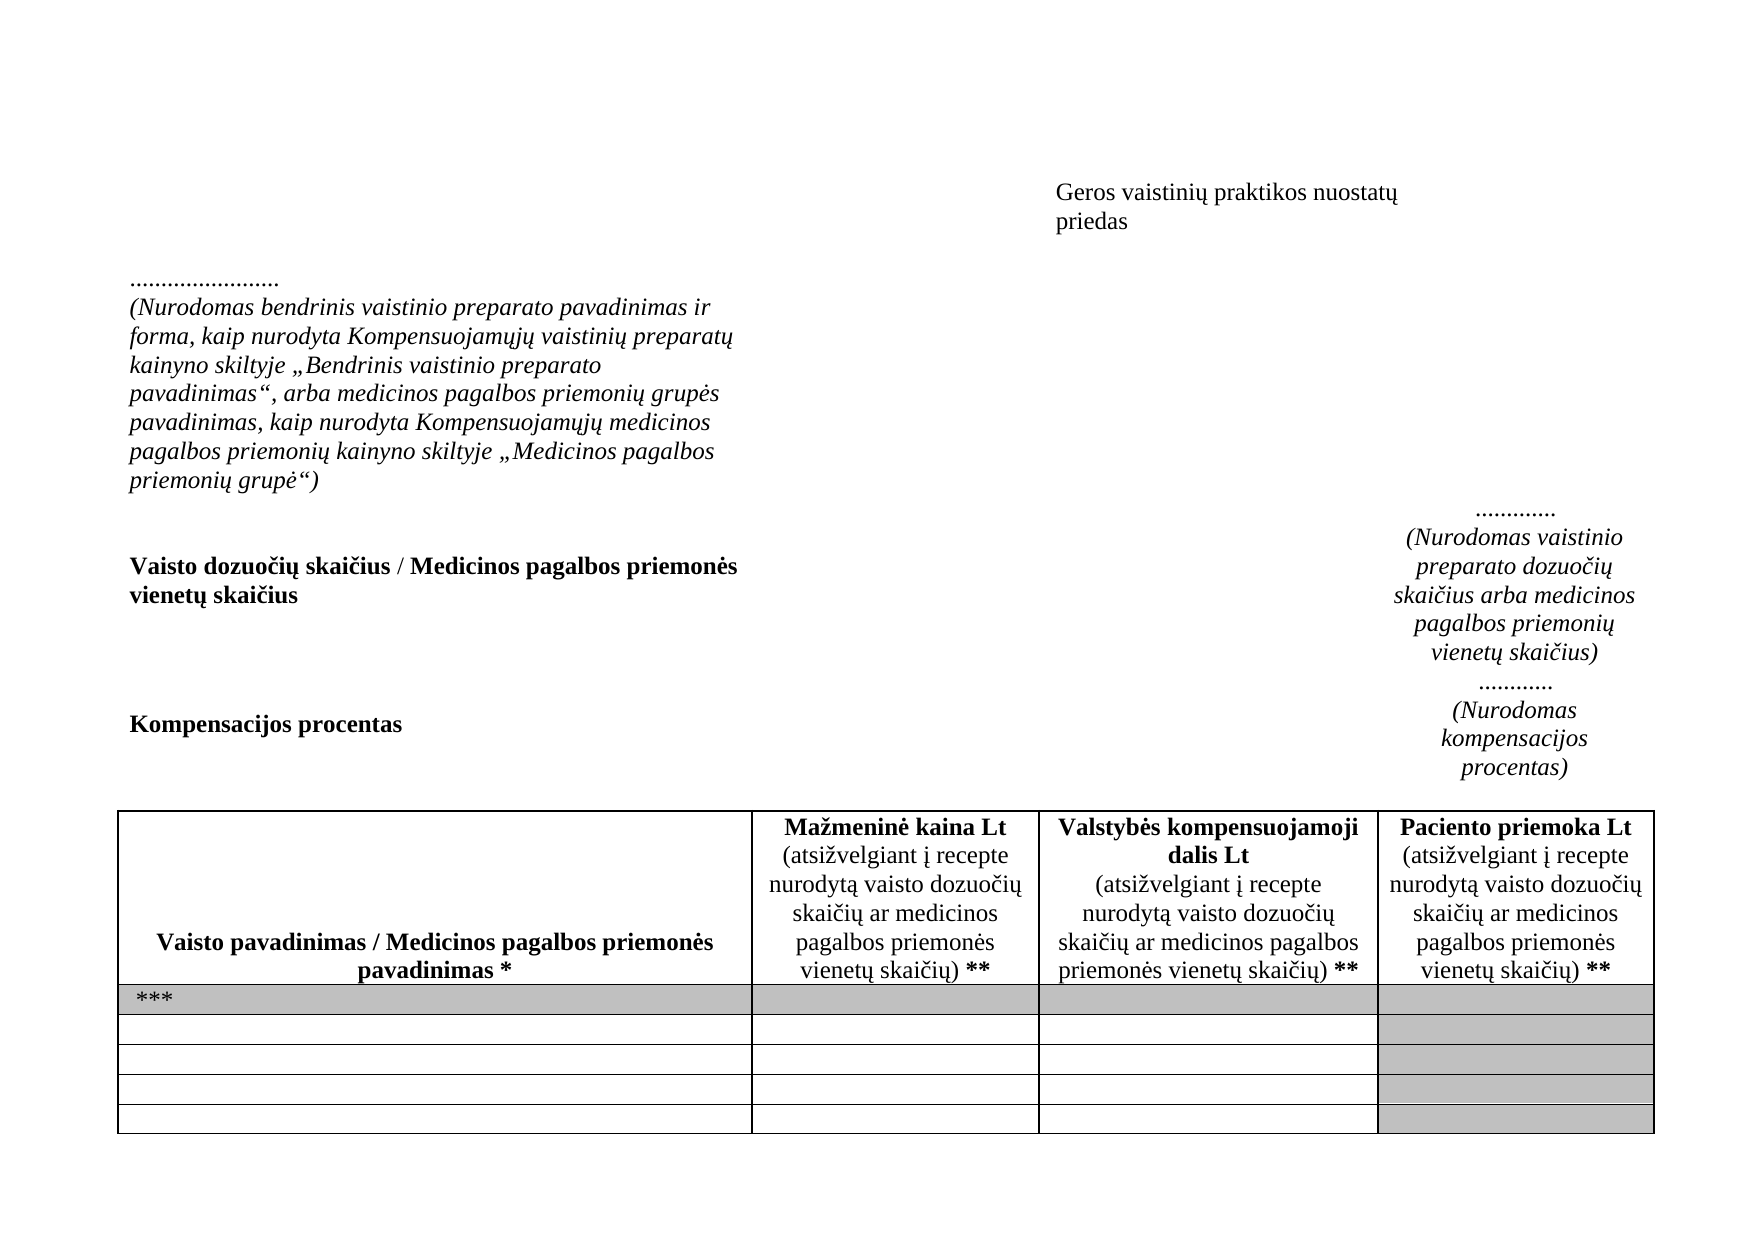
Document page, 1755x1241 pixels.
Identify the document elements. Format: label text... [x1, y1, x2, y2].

table_cell [1379, 1075, 1653, 1103]
table_cell Paciento priemoka Lt (atsižvelgiant į recepte nurodytą vaisto dozuočių skaičių ar medicinos pagalbos priemonės vienetų skaičių) ** [1379, 812, 1653, 984]
table_cell [753, 1105, 1038, 1133]
table_cell [1040, 1045, 1377, 1074]
table_cell [753, 985, 1038, 1014]
table_cell [1039, 781, 1378, 810]
table_cell [1379, 1105, 1653, 1133]
table_cell ............. (Nurodomas vaistinio preparato dozuočių skaičius arba medicinos pagalbos priemonių vienetų skaičius) [1378, 494, 1653, 666]
table_header ........................ (Nurodomas bendrinis vaistinio preparato pavadinimas ir forma, kaip nurodyta Kompensuojamųjų vaistinių preparatų kainyno skiltyje „Bendrinis vaistinio preparato pavadinimas“, arba medicinos pagalbos priemonių grupės pavadinimas, kaip nurodyta Kompensuojamųjų medicinos pagalbos priemonių kainyno skiltyje „Medicinos pagalbos priemonių grupė“) [118, 264, 752, 493]
table_cell [1040, 1015, 1377, 1044]
table_cell [1379, 1015, 1653, 1044]
table_cell [753, 1075, 1038, 1103]
table_cell [1040, 1075, 1377, 1103]
table_header [1065, 264, 1378, 493]
table_cell [753, 1045, 1038, 1074]
table_cell [752, 666, 1378, 781]
table_cell [118, 781, 752, 810]
table_cell *** [119, 985, 751, 1014]
table_cell [1040, 1105, 1377, 1133]
table_cell Mažmeninė kaina Lt (atsižvelgiant į recepte nurodytą vaisto dozuočių skaičių ar medicinos pagalbos priemonės vienetų skaičių) ** [753, 812, 1038, 984]
table_cell [119, 1015, 751, 1044]
table_cell [1379, 985, 1653, 1014]
table_cell [119, 1075, 751, 1103]
table_cell [1378, 781, 1653, 810]
table_cell [753, 1015, 1038, 1044]
table_cell Vaisto dozuočių skaičius / Medicinos pagalbos priemonės vienetų skaičius [118, 494, 752, 666]
table_cell Valstybės kompensuojamoji dalis Lt (atsižvelgiant į recepte nurodytą vaisto dozuočių skaičių ar medicinos pagalbos priemonės vienetų skaičių) ** [1040, 812, 1377, 984]
table_cell [119, 1105, 751, 1133]
table_cell Kompensacijos procentas [118, 666, 752, 781]
table_cell [752, 494, 1378, 666]
table_header [752, 264, 1064, 493]
table_cell [1040, 985, 1377, 1014]
table_cell [752, 781, 1039, 810]
table_header [1378, 264, 1653, 493]
table_cell [119, 1045, 751, 1074]
text priedas [1056, 206, 1636, 235]
table_cell [1379, 1045, 1653, 1074]
text Geros vaistinių praktikos nuostatų [1056, 177, 1636, 206]
table_cell ............ (Nurodomas kompensacijos procentas) [1378, 666, 1653, 781]
table_cell Vaisto pavadinimas / Medicinos pagalbos priemonės pavadinimas * [119, 812, 751, 984]
